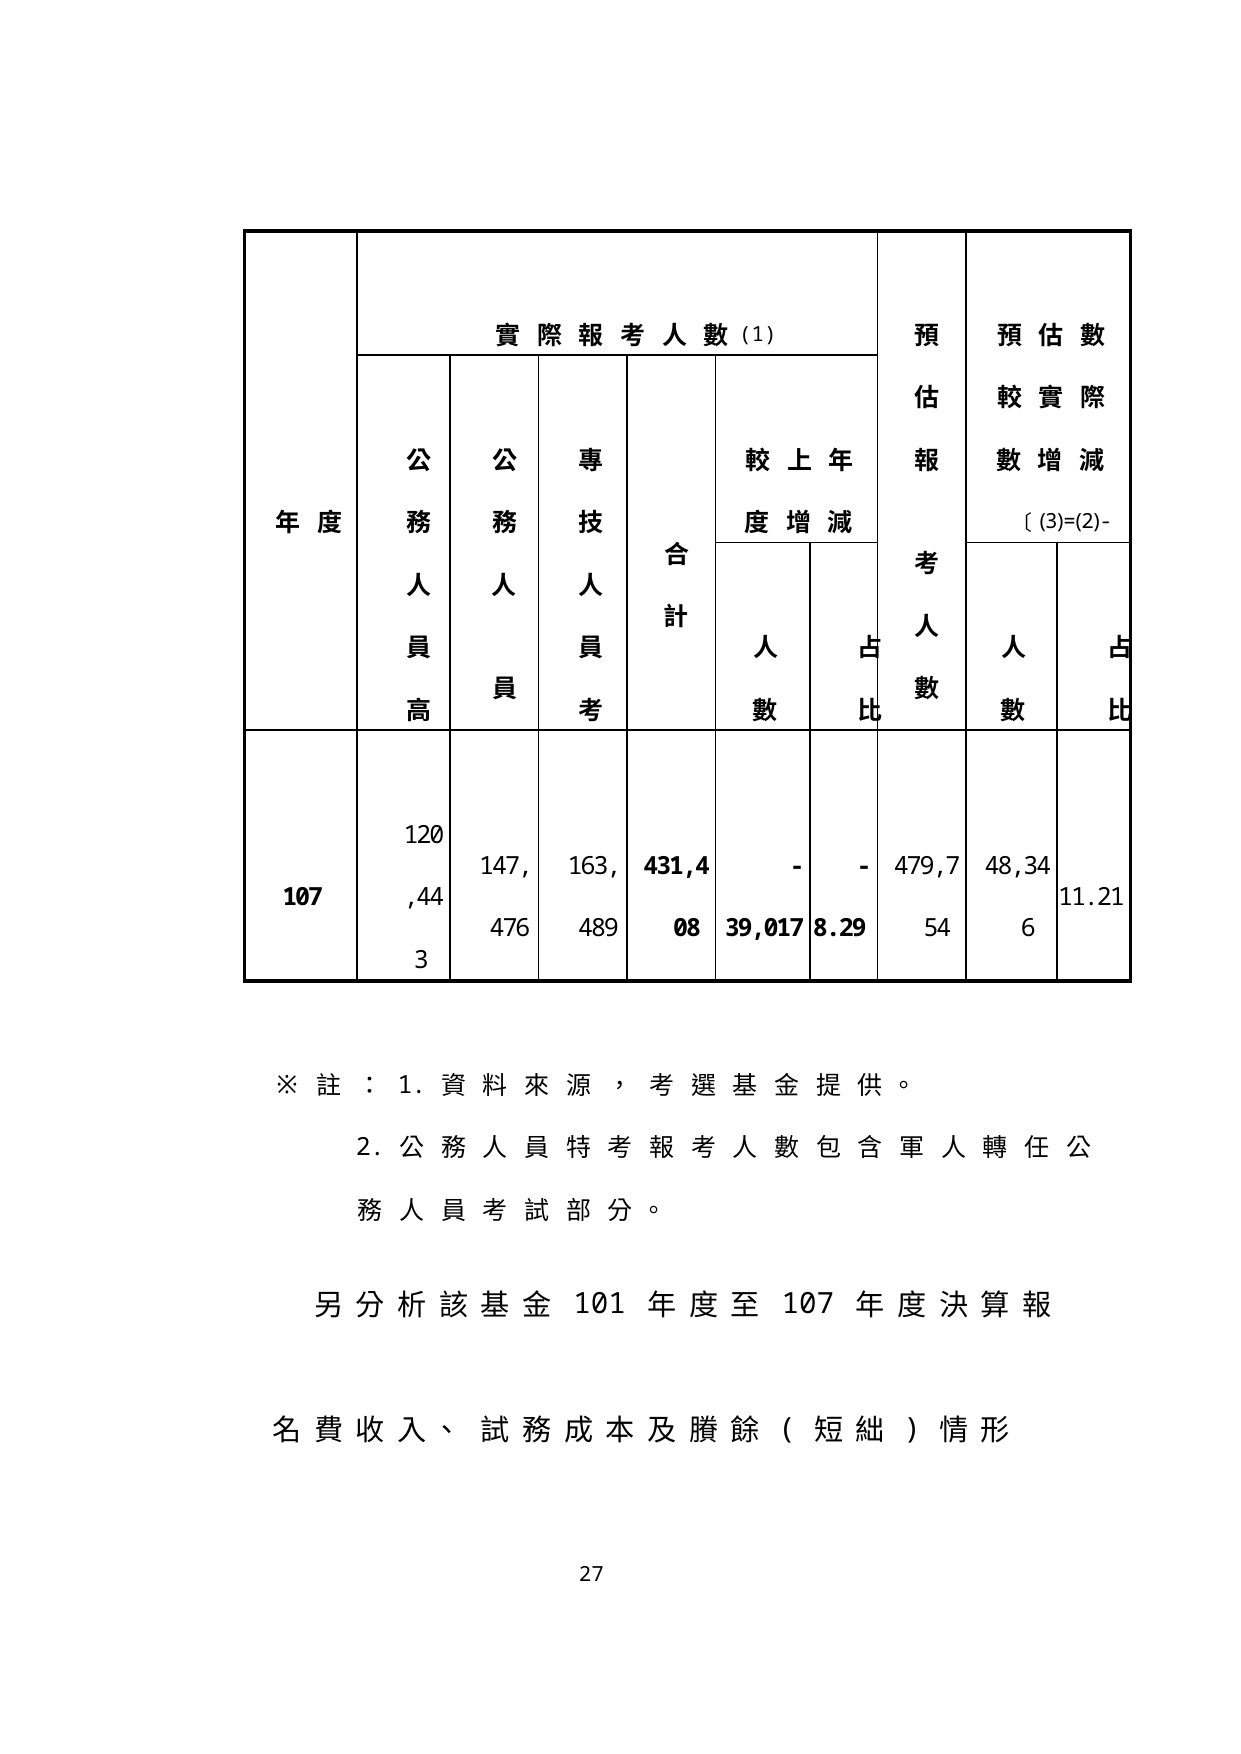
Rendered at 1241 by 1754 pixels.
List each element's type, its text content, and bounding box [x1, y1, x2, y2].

table_cell 占比 [1058, 543, 1129, 729]
text ※註：1.資料來源，考選基金提供。 [242, 1042, 1131, 1104]
table_cell 479,754 [878, 731, 965, 979]
table_cell 較上年度增減 [716, 356, 877, 542]
table_cell -8.29 [811, 731, 877, 979]
table_cell 公務人 員特考(註3) [451, 356, 538, 729]
table_cell -39,017 [716, 731, 809, 979]
table_cell 147,476 [451, 731, 538, 979]
table_cell 合計 [628, 356, 715, 729]
text 2.公務人員特考報考人數包含軍人轉任公務人員考試部分。 [311, 1104, 1131, 1229]
table_cell 人數 [967, 543, 1056, 729]
table_cell 163,489 [539, 731, 626, 979]
table_header 實際報考人數(1) [358, 233, 877, 354]
table_cell 公務人員高普初等及升等考 [358, 356, 449, 729]
table_cell 專技人員考試 [539, 356, 626, 729]
table_cell 占比 [811, 543, 877, 729]
table_cell 107 [246, 731, 356, 979]
table_cell 11.21 [1058, 731, 1129, 979]
table_header 預估數較實際數增減〔(3)=(2)-(1)〕 [967, 233, 1129, 542]
table_header 預估報 考人數 (2) [878, 233, 965, 729]
table_cell 48,346 [967, 731, 1056, 979]
table_header 年度 [246, 233, 356, 729]
table_cell 人數 [716, 543, 809, 729]
text 另分析該基金101年度至107年度決算報名費收入、試務成本及賸餘(短絀)情形 (詳附表2)，各項考試報名人數自101年度79萬4,867人，逐年遞減至107年度43萬1,408人，報考人數減少近5成；報名費收入亦自101年度8億977萬9千元減少至107年度5億7,330萬5千元，惟105年度至107年度試務成本卻有逐年增加趨勢，且107年度試務成本占報名費收入之比率高達99.97%，係近3年最高。另查107年度各項考試報考人數43萬1,408人，報名費收入5億7,330萬5千元，較106年度報考人數47萬425人及報名費收入6億2,039萬9千元，分別下滑8.29%及7.59%，惟試務成本不降反升，107年度為5億7,311萬6千元，較106年度5億7,297萬4千元增加14萬2千元，因報名費收入減少且試務成本增加，致107年度賸餘數1,127萬1千元較106年度之6,591萬6千元大幅減少5,464萬5千元(減幅82.90%)。爰該基金允宜研擬各項撙節措施，俾提升基金經營績效。 [242, 1229, 1058, 1479]
table_cell 431,408 [628, 731, 715, 979]
table_cell 120,443 [358, 731, 449, 979]
